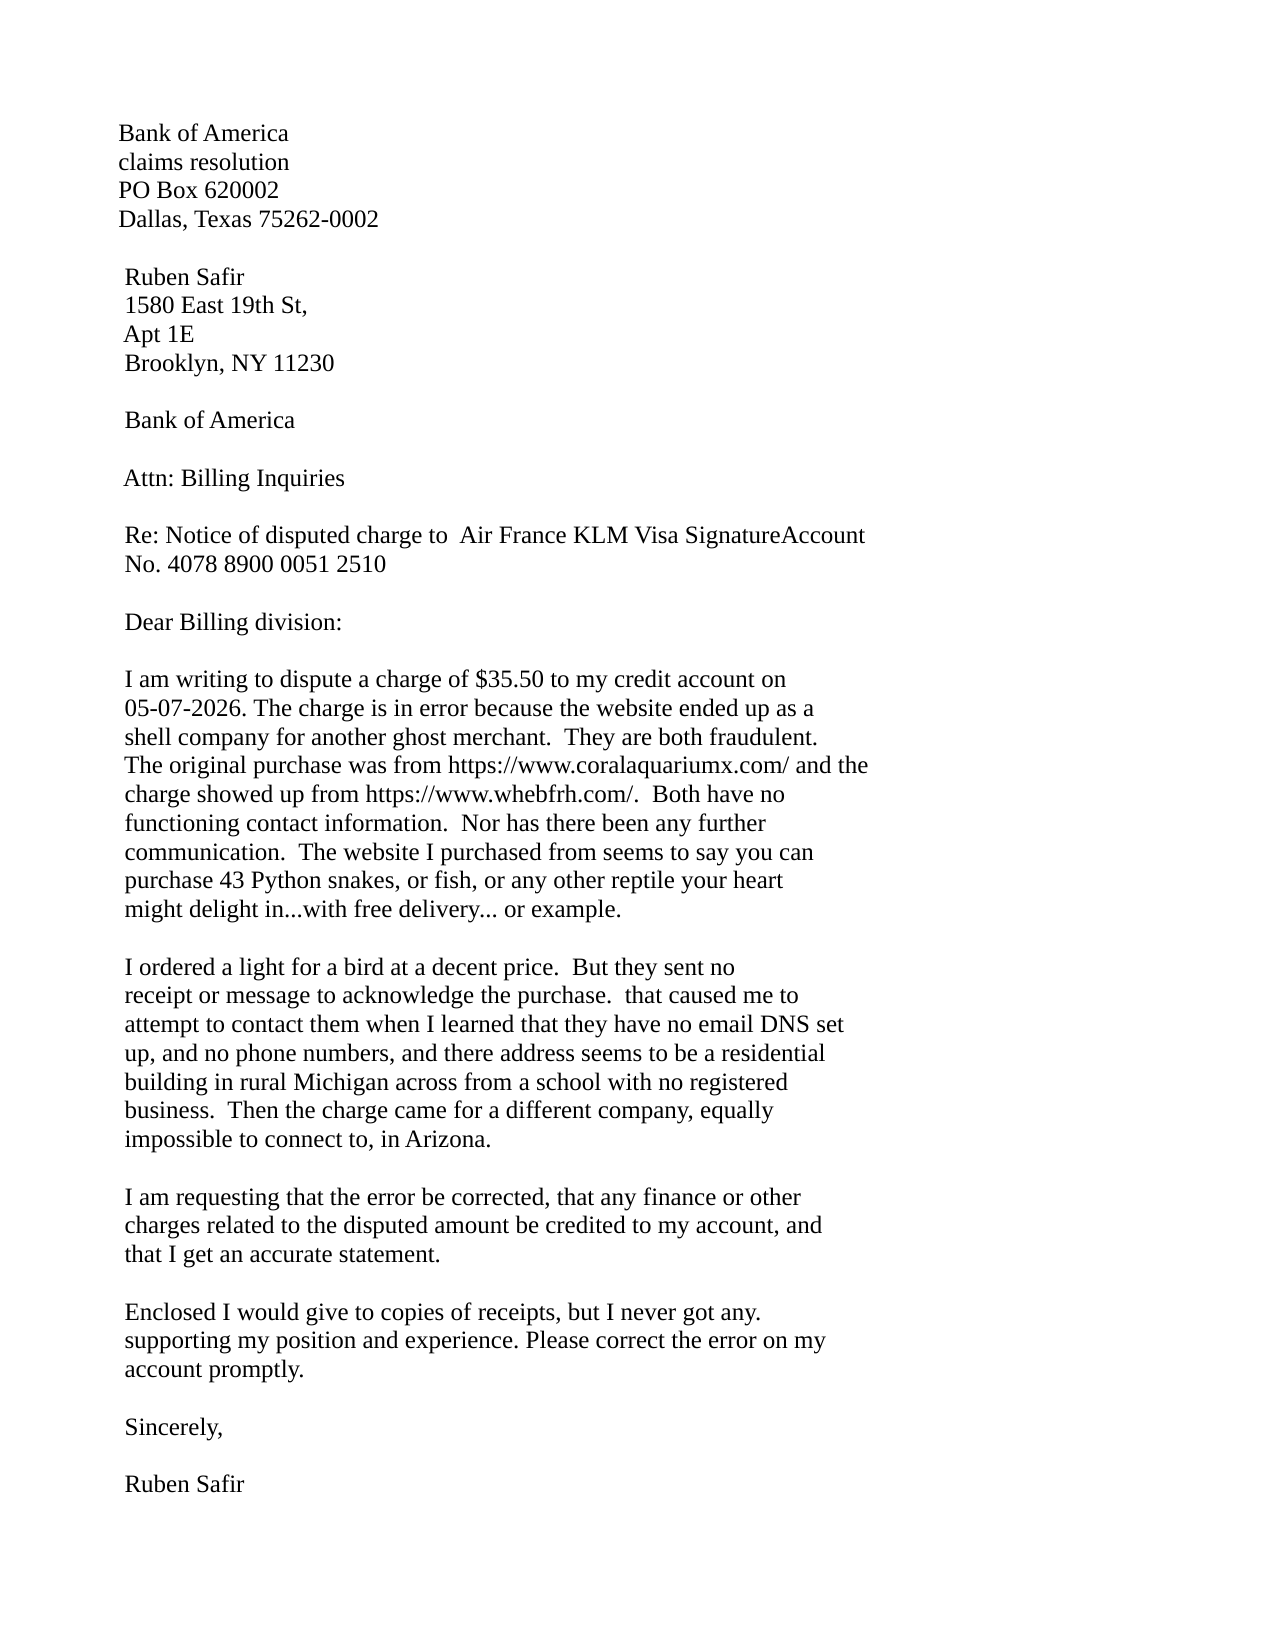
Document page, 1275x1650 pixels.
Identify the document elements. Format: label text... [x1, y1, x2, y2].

text communication. The website I purchased from seems to say you can [118, 837, 1157, 866]
text purchase 43 Python snakes, or fish, or any other reptile your heart [118, 866, 1157, 894]
text Bank of America [118, 118, 1157, 147]
text functioning contact information. Nor has there been any further [118, 808, 1157, 837]
text shell company for another ghost merchant. They are both fraudulent. [118, 722, 1157, 751]
text charges related to the disputed amount be credited to my account, and [118, 1211, 1157, 1239]
text Enclosed I would give to copies of receipts, but I never got any. [118, 1297, 1157, 1326]
text 1580 East 19th St, [118, 291, 1157, 319]
text Apt 1E [118, 319, 1157, 348]
text impossible to connect to, in Arizona. [118, 1124, 1157, 1153]
text account promptly. [118, 1354, 1157, 1383]
text I am writing to dispute a charge of $35.50 to my credit account on [118, 664, 1157, 693]
text No. 4078 8900 0051 2510 [118, 549, 1157, 578]
text business. Then the charge came for a different company, equally [118, 1096, 1157, 1124]
text Re: Notice of disputed charge to Air France KLM Visa SignatureAccount [118, 521, 1157, 549]
text Bank of America [118, 406, 1157, 434]
text building in rural Michigan across from a school with no registered [118, 1067, 1157, 1096]
text that I get an accurate statement. [118, 1239, 1157, 1268]
text Dear Billing division: [118, 607, 1157, 636]
text 05-07-2026. The charge is in error because the website ended up as a [118, 693, 1157, 722]
text Ruben Safir [118, 1469, 1157, 1498]
text attempt to contact them when I learned that they have no email DNS set [118, 1009, 1157, 1038]
text The original purchase was from https://www.coralaquariumx.com/ and the [118, 751, 1157, 779]
text up, and no phone numbers, and there address seems to be a residential [118, 1038, 1157, 1067]
text Dallas, Texas 75262-0002 [118, 204, 1157, 233]
text receipt or message to acknowledge the purchase. that caused me to [118, 981, 1157, 1009]
text Brooklyn, NY 11230 [118, 348, 1157, 377]
text claims resolution [118, 147, 1157, 176]
text might delight in...with free delivery... or example. [118, 894, 1157, 923]
text I ordered a light for a bird at a decent price. But they sent no [118, 952, 1157, 981]
text Ruben Safir [118, 262, 1157, 291]
text supporting my position and experience. Please correct the error on my [118, 1326, 1157, 1354]
text Attn: Billing Inquiries [118, 463, 1157, 492]
text Sincerely, [118, 1412, 1157, 1441]
text PO Box 620002 [118, 176, 1157, 204]
text I am requesting that the error be corrected, that any finance or other [118, 1182, 1157, 1211]
text charge showed up from https://www.whebfrh.com/. Both have no [118, 779, 1157, 808]
